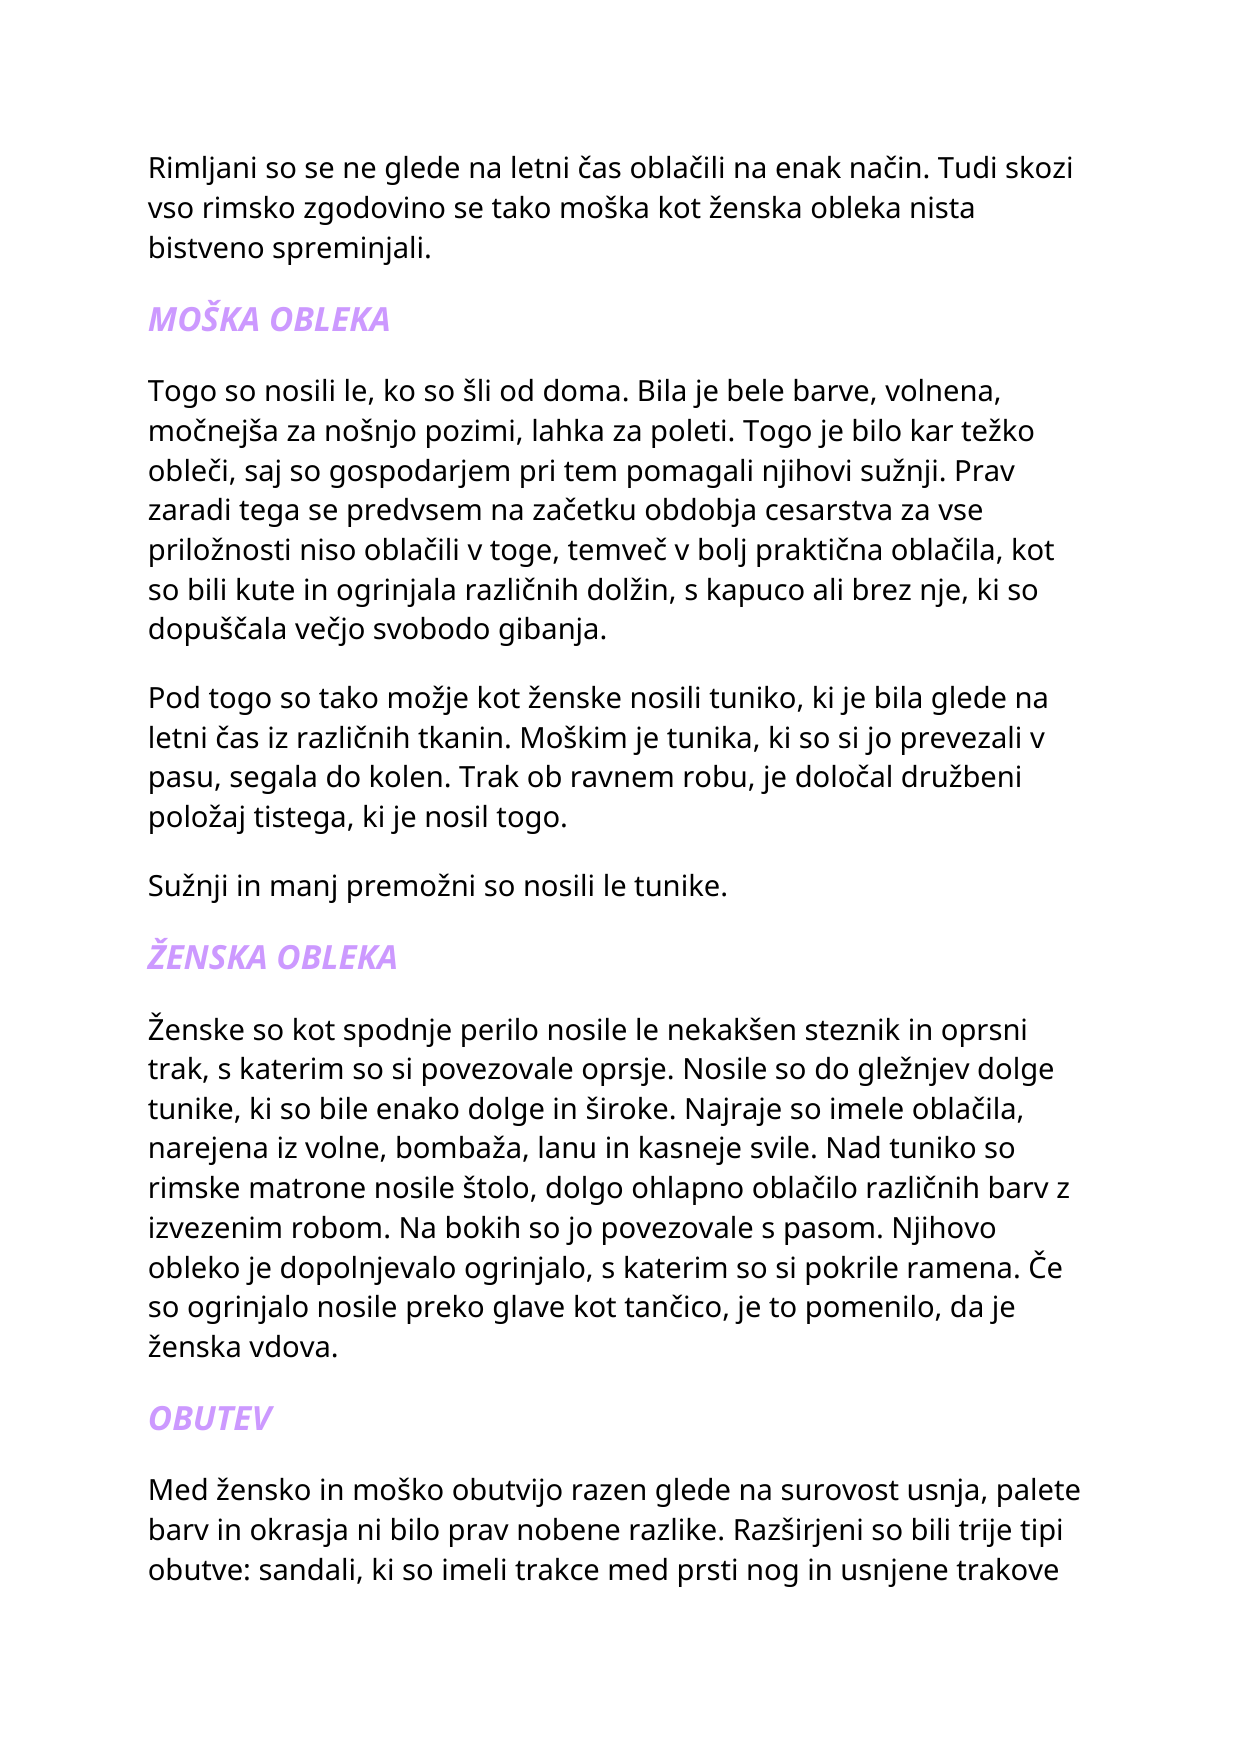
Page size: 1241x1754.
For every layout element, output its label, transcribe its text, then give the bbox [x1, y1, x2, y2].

text OBUTEV [148, 1395, 1093, 1441]
text Med žensko in moško obutvijo razen glede na surovost usnja, palete barv in okrasja ni bilo prav nobene razlike. Razširjeni so bili trije tipi obutve: sandali, ki so imeli trakce med prsti nog in usnjene trakove [148, 1470, 1093, 1589]
text MOŠKA OBLEKA [148, 296, 1093, 341]
text Togo so nosili le, ko so šli od doma. Bila je bele barve, volnena, močnejša za nošnjo pozimi, lahka za poleti. Togo je bilo kar težko obleči, saj so gospodarjem pri tem pomagali njihovi sužnji. Prav zaradi tega se predvsem na začetku obdobja cesarstva za vse priložnosti niso oblačili v toge, temveč v bolj praktična oblačila, kot so bili kute in ogrinjala različnih dolžin, s kapuco ali brez nje, ki so dopuščala večjo svobodo gibanja. [148, 370, 1093, 648]
text Ženske so kot spodnje perilo nosile le nekakšen steznik in oprsni trak, s katerim so si povezovale oprsje. Nosile so do gležnjev dolge tunike, ki so bile enako dolge in široke. Najraje so imele oblačila, narejena iz volne, bombaža, lanu in kasneje svile. Nad tuniko so rimske matrone nosile štolo, dolgo ohlapno oblačilo različnih barv z izvezenim robom. Na bokih so jo povezovale s pasom. Njihovo obleko je dopolnjevalo ogrinjalo, s katerim so si pokrile ramena. Če so ogrinjalo nosile preko glave kot tančico, je to pomenilo, da je ženska vdova. [148, 1009, 1093, 1366]
text ŽENSKA OBLEKA [148, 934, 1093, 979]
text Rimljani so se ne glede na letni čas oblačili na enak način. Tudi skozi vso rimsko zgodovino se tako moška kot ženska obleka nista bistveno spreminjali. [148, 148, 1093, 267]
text Pod togo so tako možje kot ženske nosili tuniko, ki je bila glede na letni čas iz različnih tkanin. Moškim je tunika, ki so si jo prevezali v pasu, segala do kolen. Trak ob ravnem robu, je določal družbeni položaj tistega, ki je nosil togo. [148, 677, 1093, 836]
text Sužnji in manj premožni so nosili le tunike. [148, 865, 1093, 905]
